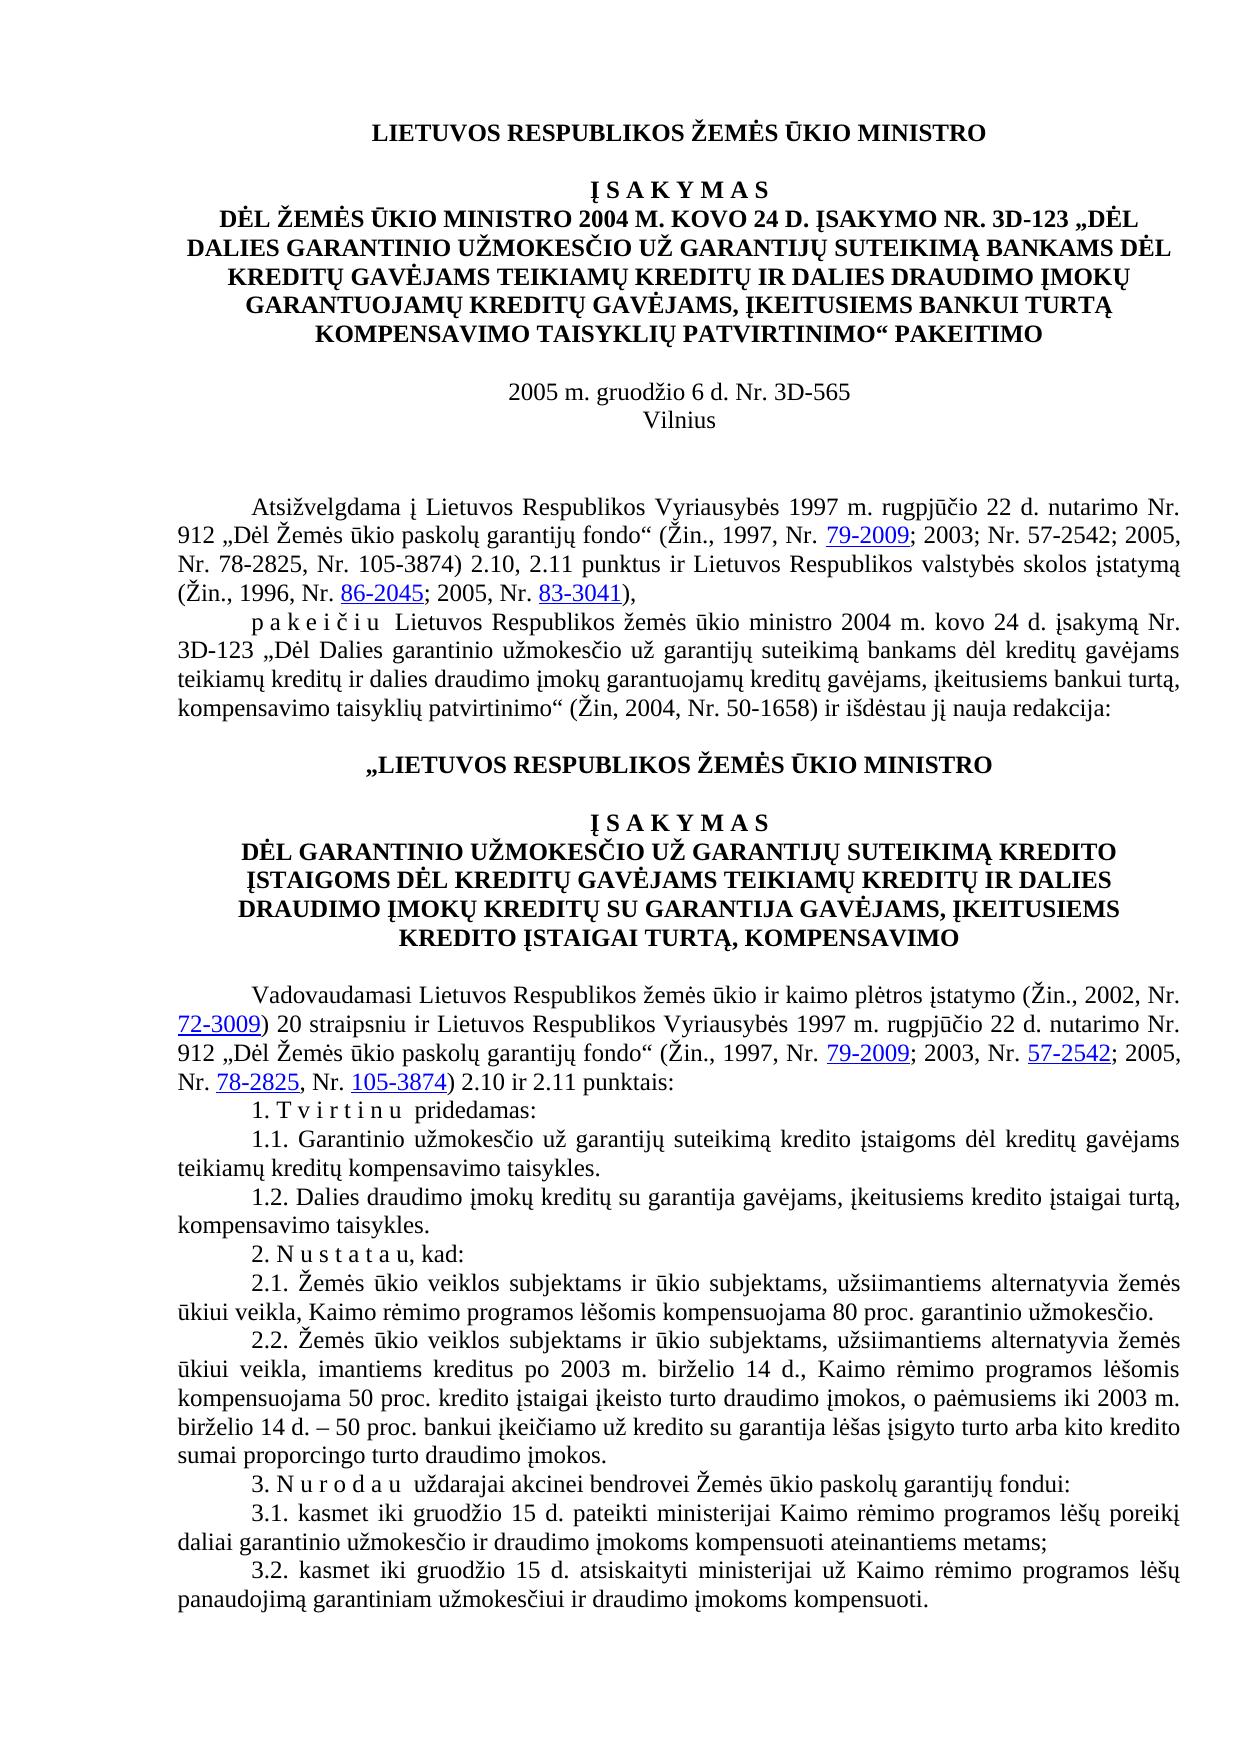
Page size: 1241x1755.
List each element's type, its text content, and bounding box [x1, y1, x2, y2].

text 3.1. kasmet iki gruodžio 15 d. pateikti ministerijai Kaimo rėmimo programos lėšų poreikį daliai garantinio užmokesčio ir draudimo įmokoms kompensuoti ateinantiems metams; [177, 1498, 1181, 1556]
text DĖL GARANTINIO UŽMOKESČIO UŽ GARANTIJŲ SUTEIKIMĄ KREDITO ĮSTAIGOMS DĖL KREDITŲ GAVĖJAMS TEIKIAMŲ KREDITŲ IR DALIES DRAUDIMO ĮMOKŲ KREDITŲ SU GARANTIJA GAVĖJAMS, ĮKEITUSIEMS KREDITO ĮSTAIGAI TURTĄ, KOMPENSAVIMO [177, 837, 1181, 952]
text Atsižvelgdama į Lietuvos Respublikos Vyriausybės 1997 m. rugpjūčio 22 d. nutarimo Nr. 912 „Dėl Žemės ūkio paskolų garantijų fondo“ (Žin., 1997, Nr. 79-2009; 2003; Nr. 57-2542; 2005, Nr. 78-2825, Nr. 105-3874) 2.10, 2.11 punktus ir Lietuvos Respublikos valstybės skolos įstatymą (Žin., 1996, Nr. 86-2045; 2005, Nr. 83-3041), [177, 492, 1181, 607]
text Į S A K Y M A S [177, 176, 1181, 204]
text 1.2. Dalies draudimo įmokų kreditų su garantija gavėjams, įkeitusiems kredito įstaigai turtą, kompensavimo taisykles. [177, 1182, 1181, 1239]
text 2005 m. gruodžio 6 d. Nr. 3D-565 [177, 377, 1181, 406]
text 2.1. Žemės ūkio veiklos subjektams ir ūkio subjektams, užsiimantiems alternatyvia žemės ūkiui veikla, Kaimo rėmimo programos lėšomis kompensuojama 80 proc. garantinio užmokesčio. [177, 1268, 1181, 1326]
text LIETUVOS RESPUBLIKOS ŽEMĖS ŪKIO MINISTRO [177, 118, 1181, 147]
text 2. Nustatau, kad: [177, 1239, 1181, 1268]
text Į S A K Y M A S [177, 808, 1181, 837]
text 3.2. kasmet iki gruodžio 15 d. atsiskaityti ministerijai už Kaimo rėmimo programos lėšų panaudojimą garantiniam užmokesčiui ir draudimo įmokoms kompensuoti. [177, 1556, 1181, 1613]
text DĖL ŽEMĖS ŪKIO MINISTRO 2004 M. KOVO 24 D. ĮSAKYMO NR. 3D-123 „DĖL DALIES GARANTINIO UŽMOKESČIO UŽ GARANTIJŲ SUTEIKIMĄ BANKAMS DĖL KREDITŲ GAVĖJAMS TEIKIAMŲ KREDITŲ IR DALIES DRAUDIMO ĮMOKŲ GARANTUOJAMŲ KREDITŲ GAVĖJAMS, ĮKEITUSIEMS BANKUI TURTĄ KOMPENSAVIMO TAISYKLIŲ PATVIRTINIMO“ PAKEITIMO [177, 204, 1181, 348]
text Vadovaudamasi Lietuvos Respublikos žemės ūkio ir kaimo plėtros įstatymo (Žin., 2002, Nr. 72-3009) 20 straipsniu ir Lietuvos Respublikos Vyriausybės 1997 m. rugpjūčio 22 d. nutarimo Nr. 912 „Dėl Žemės ūkio paskolų garantijų fondo“ (Žin., 1997, Nr. 79-2009; 2003, Nr. 57-2542; 2005, Nr. 78-2825, Nr. 105-3874) 2.10 ir 2.11 punktais: [177, 981, 1181, 1096]
text „LIETUVOS RESPUBLIKOS ŽEMĖS ŪKIO MINISTRO [177, 751, 1181, 779]
text 1.1. Garantinio užmokesčio už garantijų suteikimą kredito įstaigoms dėl kreditų gavėjams teikiamų kreditų kompensavimo taisykles. [177, 1124, 1181, 1182]
text pakeičiu Lietuvos Respublikos žemės ūkio ministro 2004 m. kovo 24 d. įsakymą Nr. 3D-123 „Dėl Dalies garantinio užmokesčio už garantijų suteikimą bankams dėl kreditų gavėjams teikiamų kreditų ir dalies draudimo įmokų garantuojamų kreditų gavėjams, įkeitusiems bankui turtą, kompensavimo taisyklių patvirtinimo“ (Žin, 2004, Nr. 50-1658) ir išdėstau jį nauja redakcija: [177, 607, 1181, 722]
text 1. Tvirtinu pridedamas: [177, 1096, 1181, 1124]
text 2.2. Žemės ūkio veiklos subjektams ir ūkio subjektams, užsiimantiems alternatyvia žemės ūkiui veikla, imantiems kreditus po 2003 m. birželio 14 d., Kaimo rėmimo programos lėšomis kompensuojama 50 proc. kredito įstaigai įkeisto turto draudimo įmokos, o paėmusiems iki 2003 m. birželio 14 d. – 50 proc. bankui įkeičiamo už kredito su garantija lėšas įsigyto turto arba kito kredito sumai proporcingo turto draudimo įmokos. [177, 1326, 1181, 1469]
text Vilnius [177, 406, 1181, 434]
text 3. Nurodau uždarajai akcinei bendrovei Žemės ūkio paskolų garantijų fondui: [177, 1469, 1181, 1498]
